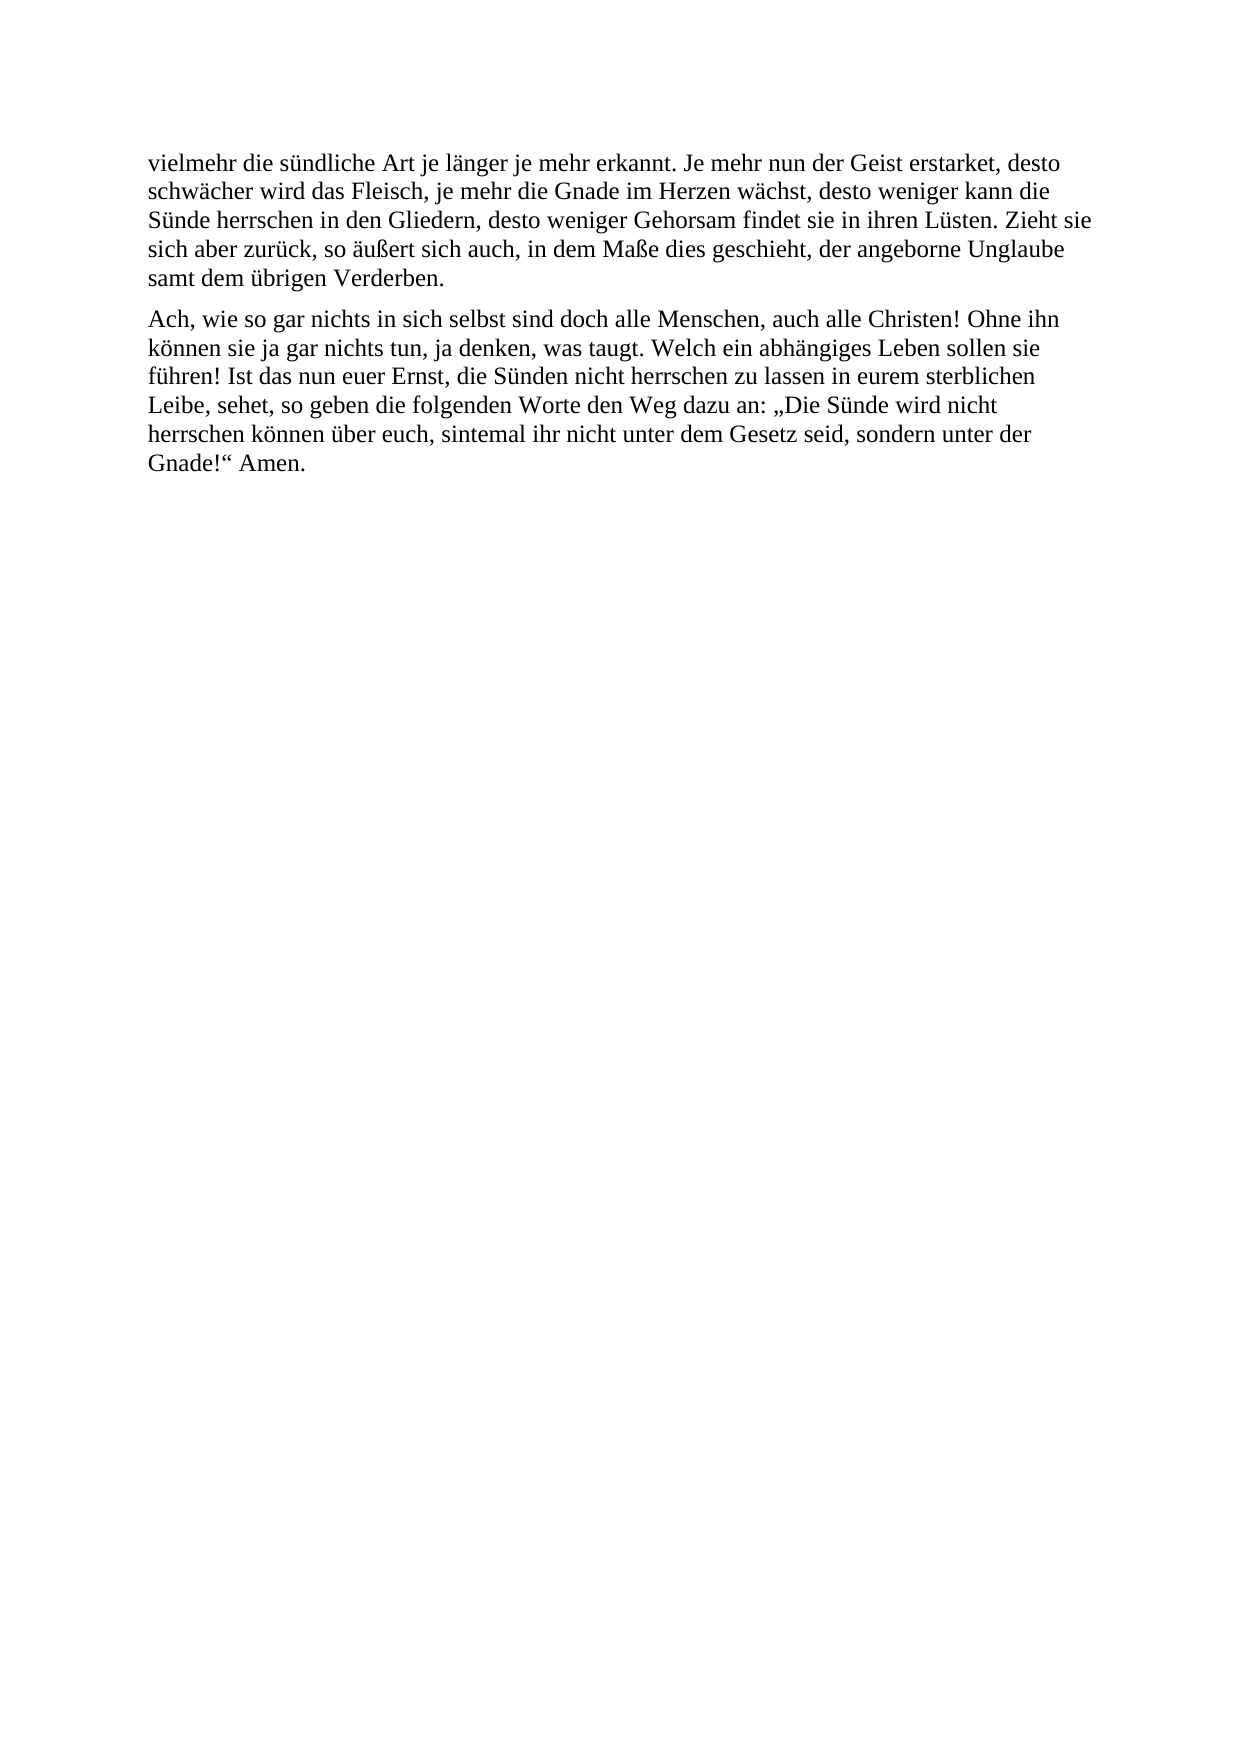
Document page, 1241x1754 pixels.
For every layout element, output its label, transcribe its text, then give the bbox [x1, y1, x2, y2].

text Ach, wie so gar nichts in sich selbst sind doch alle Menschen, auch alle Christen! Ohne ihn können sie ja gar nichts tun, ja denken, was taugt. Welch ein abhängiges Leben sollen sie führen! Ist das nun euer Ernst, die Sünden nicht herrschen zu lassen in eurem sterblichen Leibe, sehet, so geben die folgenden Worte den Weg dazu an: „Die Sünde wird nicht herrschen können über euch, sintemal ihr nicht unter dem Gesetz seid, sondern unter der Gnade!“ Amen. [148, 304, 1093, 476]
text vielmehr die sündliche Art je länger je mehr erkannt. Je mehr nun der Geist erstarket, desto schwächer wird das Fleisch, je mehr die Gnade im Herzen wächst, desto weniger kann die Sünde herrschen in den Gliedern, desto weniger Gehorsam findet sie in ihren Lüsten. Zieht sie sich aber zurück, so äußert sich auch, in dem Maße dies geschieht, der angeborne Unglaube samt dem übrigen Verderben. [148, 148, 1093, 291]
